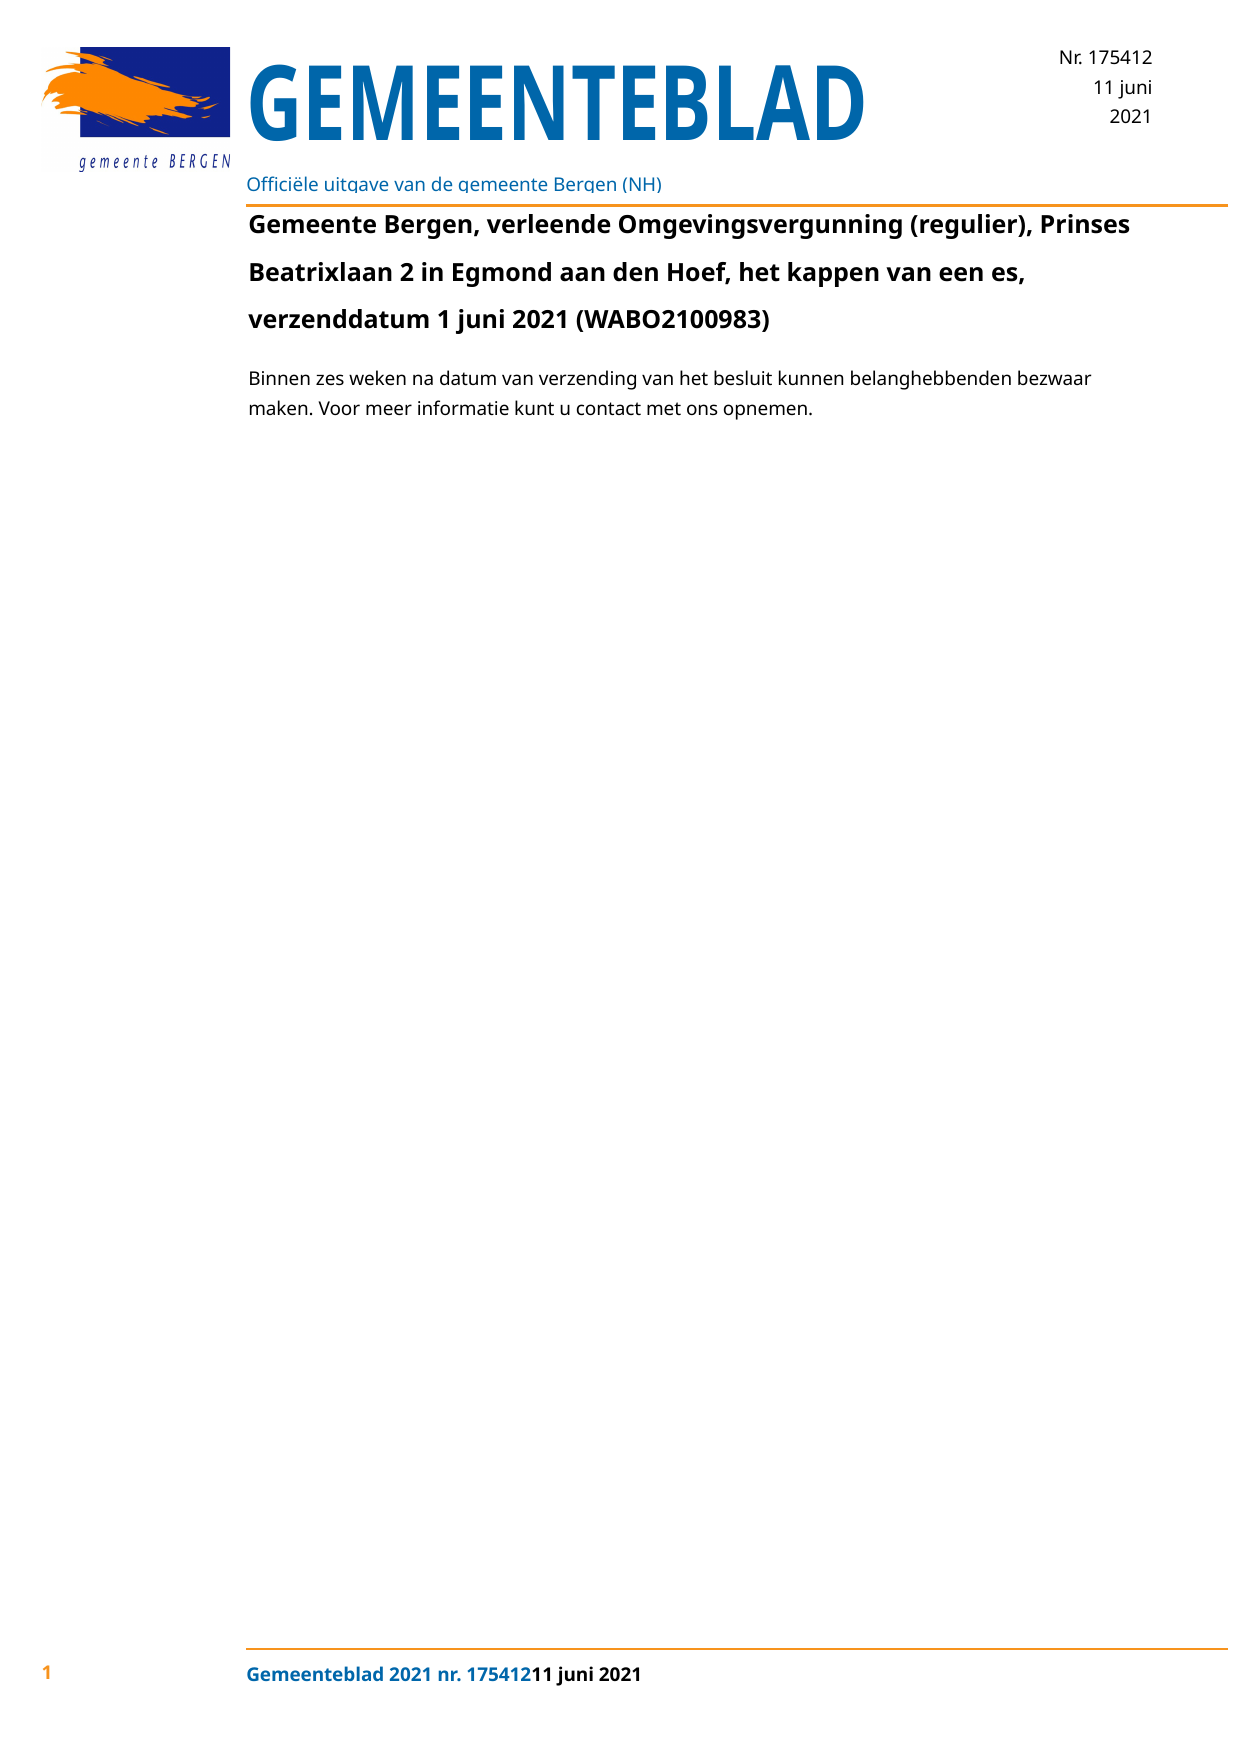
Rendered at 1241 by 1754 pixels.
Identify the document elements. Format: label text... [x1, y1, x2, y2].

text Binnen zes weken na datum van verzending van het besluit kunnen belanghebbenden bezwaar maken. Voor meer informatie kunt u contact met ons opnemen. [248, 366, 1152, 421]
picture [41, 47, 231, 172]
text Gemeente Bergen, verleende Omgevingsvergunning (regulier), Prinses Beatrixlaan 2 in Egmond aan den Hoef, het kappen van een es, verzenddatum 1 juni 2021 (WABO2100983) [248, 207, 1152, 336]
